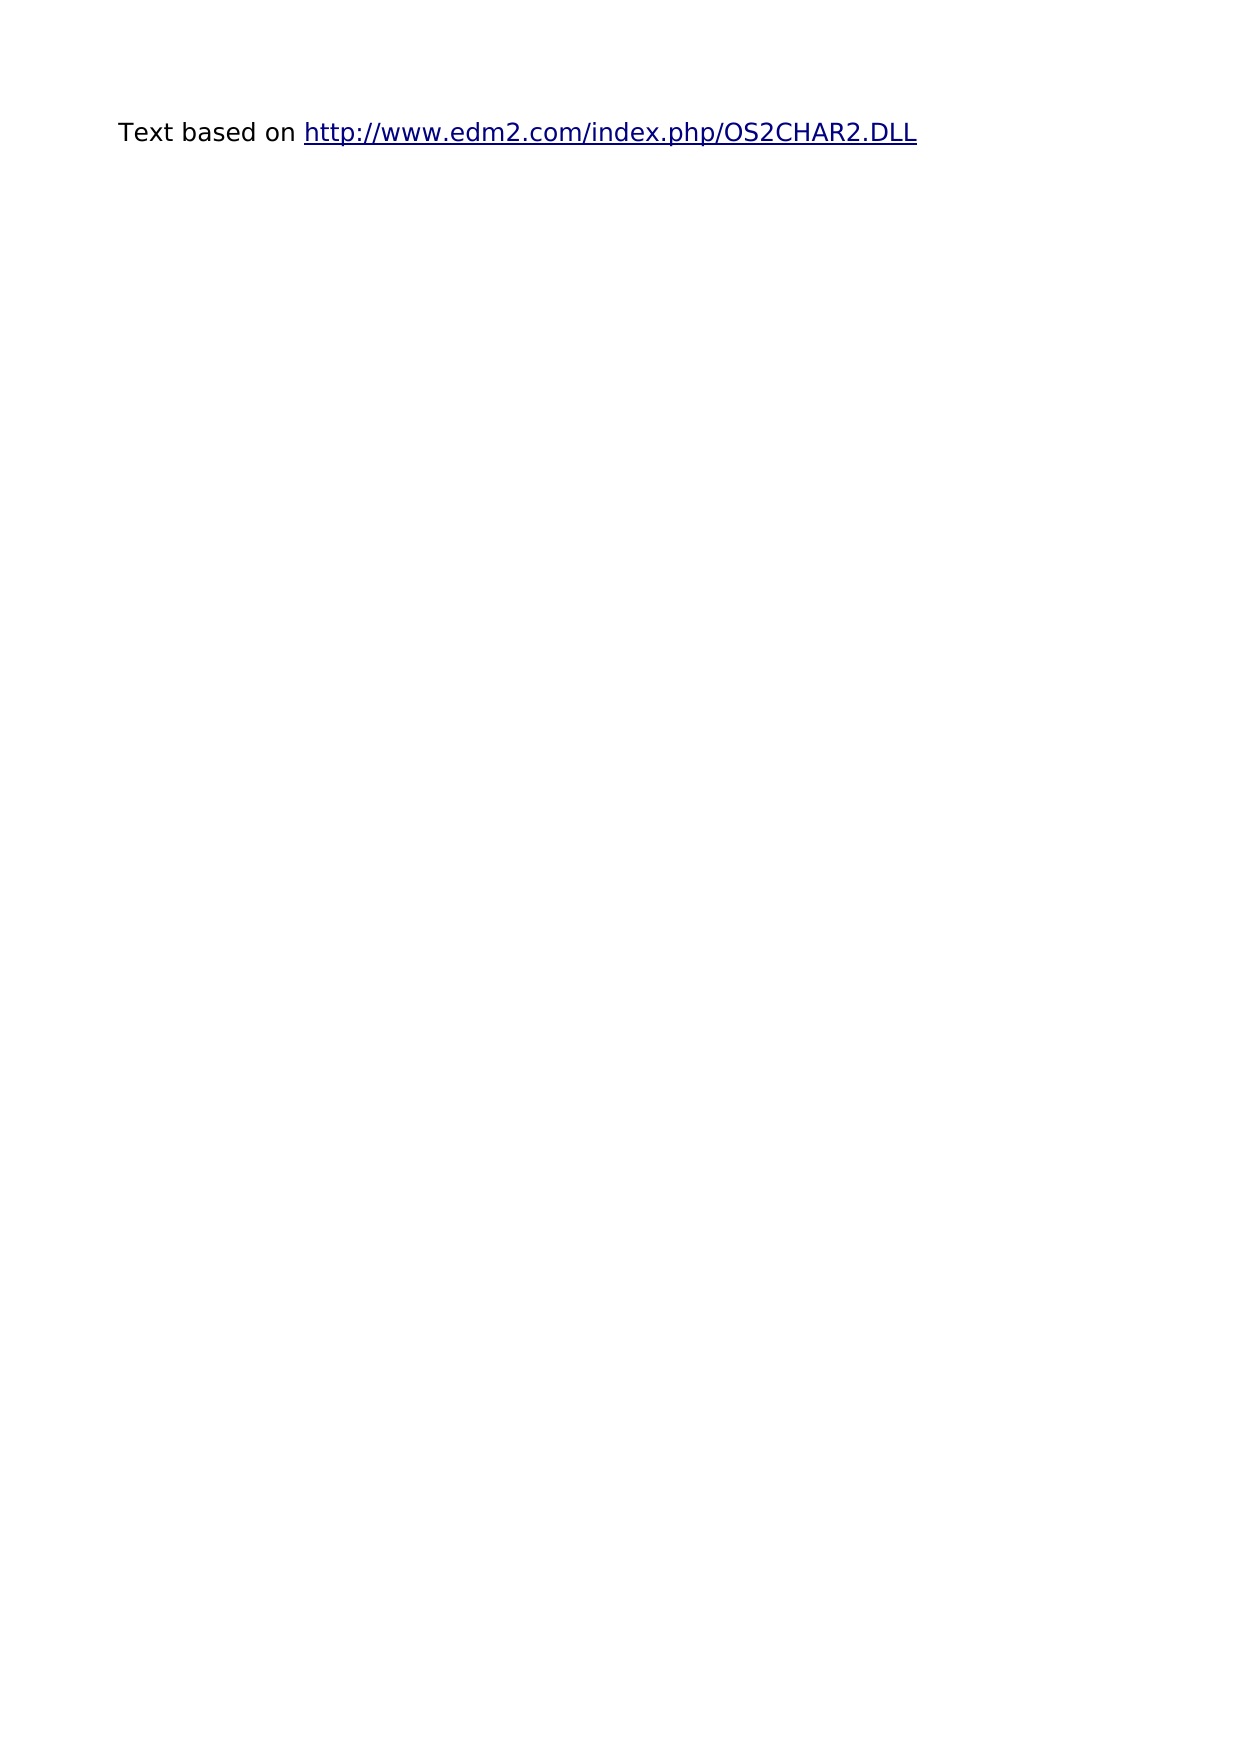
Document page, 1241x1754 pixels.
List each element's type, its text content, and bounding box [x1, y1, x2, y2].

text Text based on http://www.edm2.com/index.php/OS2CHAR2.DLL [118, 118, 1122, 147]
